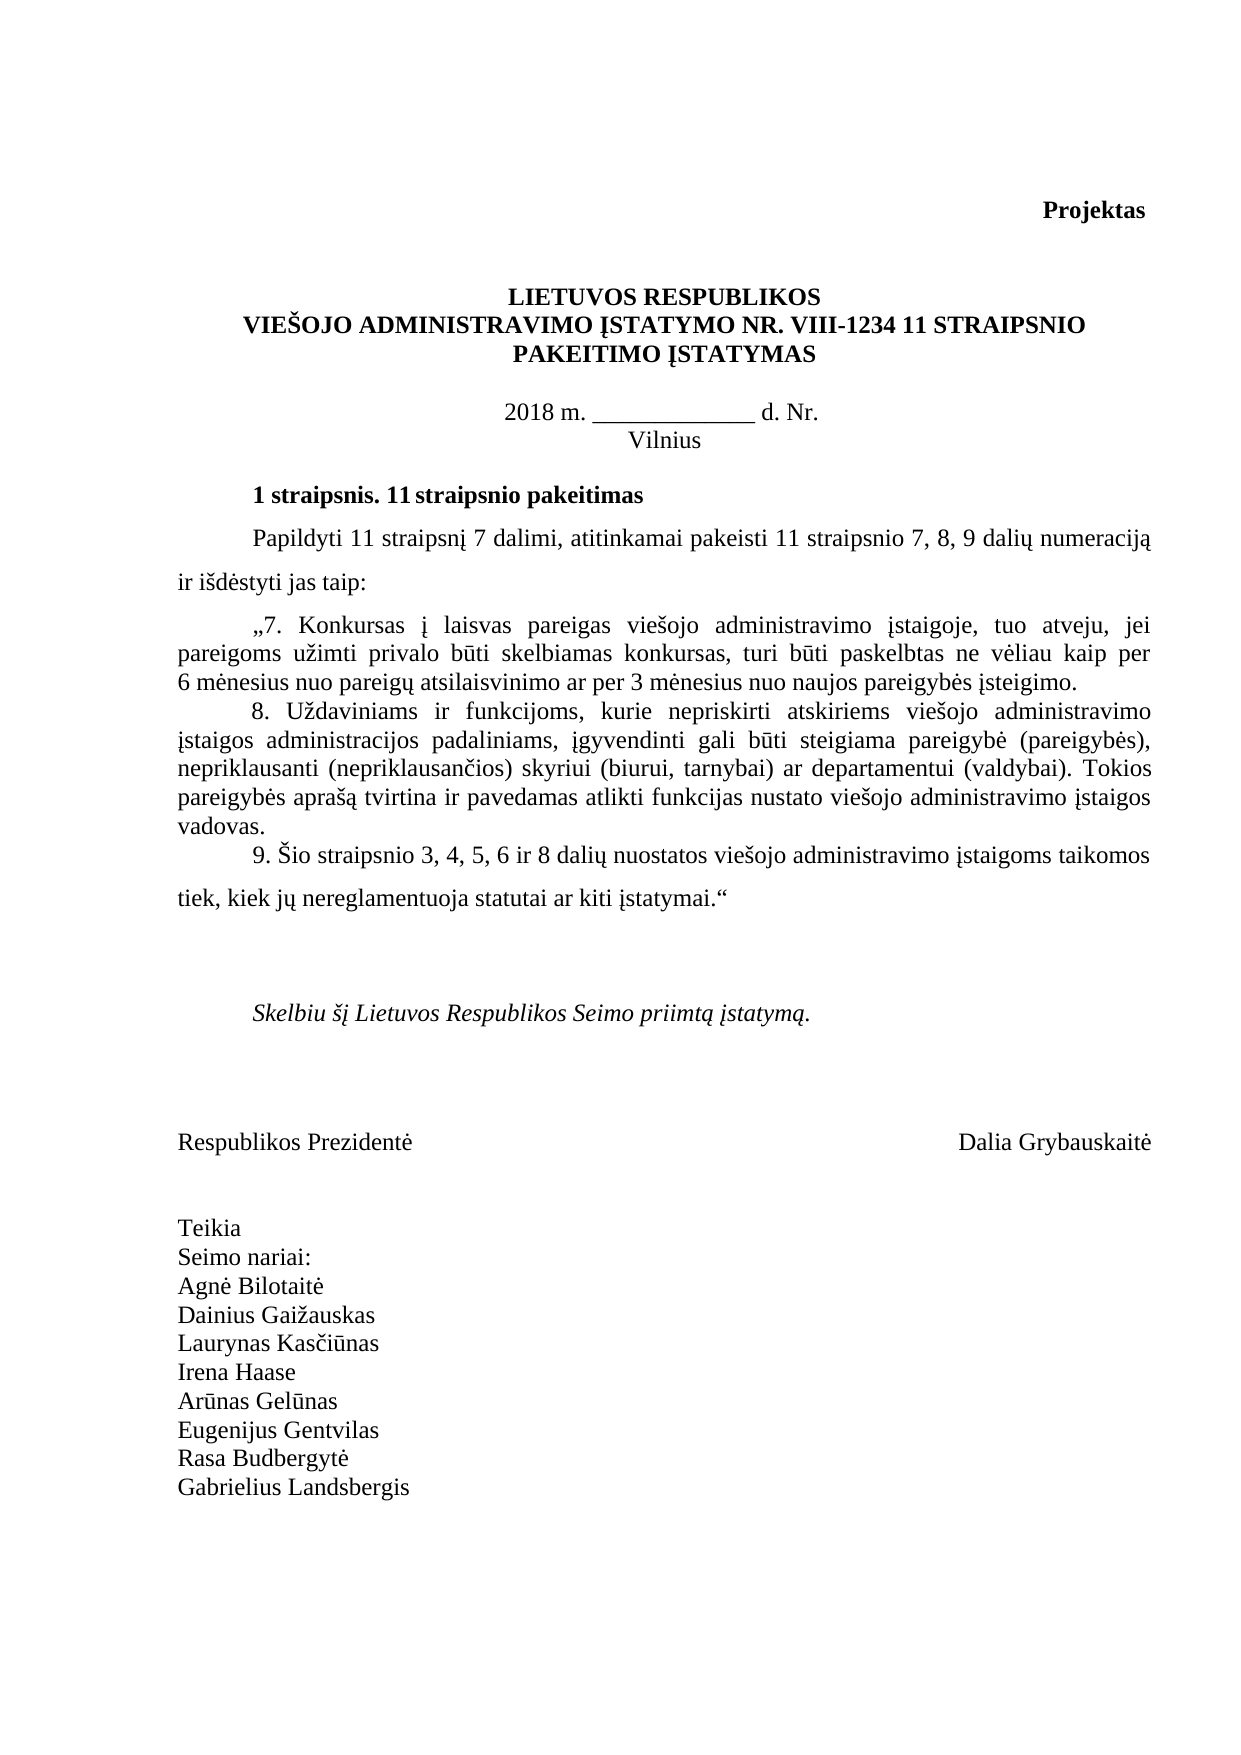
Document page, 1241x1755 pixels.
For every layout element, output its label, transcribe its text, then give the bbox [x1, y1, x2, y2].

text Vilnius [177, 425, 1152, 454]
text 9. Šio straipsnio 3, 4, 5, 6 ir 8 dalių nuostatos viešojo administravimo įstaigoms taikomos tiek, kiek jų nereglamentuoja statutai ar kiti įstatymai.“ [177, 840, 1152, 912]
text Teikia [177, 1213, 1152, 1242]
text Projektas [177, 195, 1152, 224]
text Arūnas Gelūnas [177, 1386, 1152, 1415]
text 2018 m. _____________ d. Nr. [177, 397, 1152, 425]
text 8. Uždaviniams ir funkcijoms, kurie nepriskirti atskiriems viešojo administravimo įstaigos administracijos padaliniams, įgyvendinti gali būti steigiama pareigybė (pareigybės), nepriklausanti (nepriklausančios) skyriui (biurui, tarnybai) ar departamentui (valdybai). Tokios pareigybės aprašą tvirtina ir pavedamas atlikti funkcijas nustato viešojo administravimo įstaigos vadovas. [177, 696, 1152, 840]
text Papildyti 11 straipsnį 7 dalimi, atitinkamai pakeisti 11 straipsnio 7, 8, 9 dalių numeraciją ir išdėstyti jas taip: [177, 523, 1152, 595]
text Laurynas Kasčiūnas [177, 1328, 1152, 1357]
text Gabrielius Landsbergis [177, 1472, 1152, 1501]
text „7. Konkursas į laisvas pareigas viešojo administravimo įstaigoje, tuo atveju, jei pareigoms užimti privalo būti skelbiamas konkursas, turi būti paskelbtas ne vėliau kaip per 6 mėnesius nuo pareigų atsilaisvinimo ar per 3 mėnesius nuo naujos pareigybės įsteigimo. [177, 610, 1152, 696]
text Dainius Gaižauskas [177, 1300, 1152, 1328]
text VIEŠOJO ADMINISTRAVIMO ĮSTATYMO NR. VIII-1234 11 STRAIPSNIO PAKEITIMO ĮSTATYMAS [177, 310, 1152, 368]
text Seimo nariai: [177, 1242, 1152, 1271]
text Agnė Bilotaitė [177, 1271, 1152, 1300]
text Eugenijus Gentvilas [177, 1415, 1152, 1443]
text LIETUVOS RESPUBLIKOS [177, 282, 1152, 310]
text Rasa Budbergytė [177, 1443, 1152, 1472]
text Irena Haase [177, 1357, 1152, 1386]
text Respublikos Prezidentė Dalia Grybauskaitė [177, 1127, 1152, 1156]
text 1 straipsnis. 11 straipsnio pakeitimas [177, 480, 1152, 509]
text Skelbiu šį Lietuvos Respublikos Seimo priimtą įstatymą. [177, 998, 1152, 1027]
